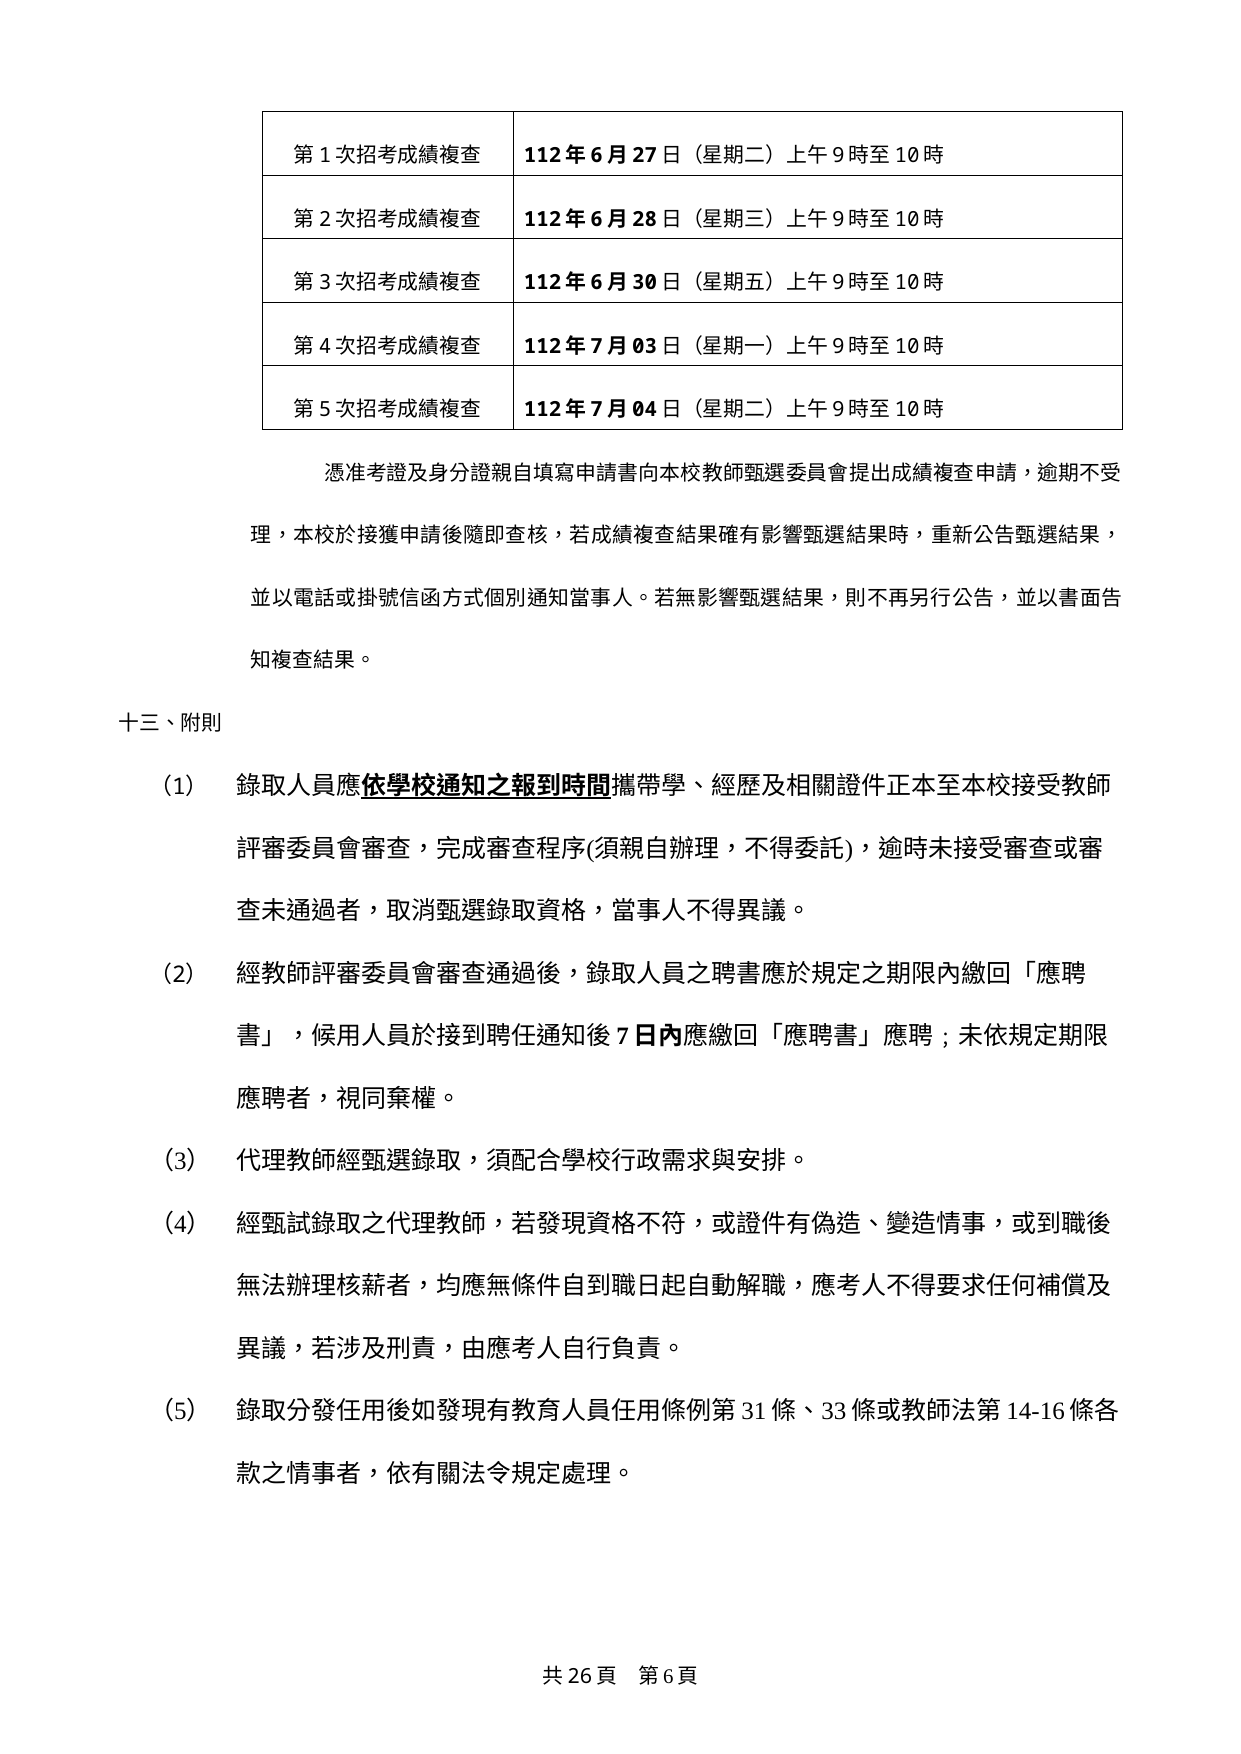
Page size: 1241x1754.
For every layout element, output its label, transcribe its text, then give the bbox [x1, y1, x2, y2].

table_cell 112年6月28日（星期三）上午9時至10時 [514, 176, 523, 238]
table_header 第1次招考成績複查 [502, 112, 513, 174]
table_cell 第3次招考成績複查 [502, 239, 513, 302]
list 錄取分發任用後如發現有教育人員任用條例第31條、33條或教師法第14-16條各款之情事者，依有關法令規定處理。 [149, 1367, 1122, 1492]
list 錄取人員應依學校通知之報到時間攜帶學、經歷及相關證件正本至本校接受教師評審委員會審查，完成審查程序(須親自辦理，不得委託)，逾時未接受審查或審查未通過者，取消甄選錄取資格，當事人不得異議。 [149, 742, 1122, 930]
table_cell 第2次招考成績複查 [263, 176, 272, 238]
list 經教師評審委員會審查通過後，錄取人員之聘書應於規定之期限內繳回「應聘書」，候用人員於接到聘任通知後7日內應繳回「應聘書」應聘﹔未依規定期限應聘者，視同棄權。 [149, 930, 1122, 1117]
table_cell 112年7月03日（星期一）上午9時至10時 [1111, 303, 1122, 365]
table_cell 第5次招考成績複查 [263, 366, 272, 429]
text 憑准考證及身分證親自填寫申請書向本校教師甄選委員會提出成績複查申請，逾期不受理，本校於接獲申請後隨即查核，若成績複查結果確有影響甄選結果時，重新公告甄選結果，並以電話或掛號信函方式個別通知當事人。若無影響甄選結果，則不再另行公告，並以書面告知複查結果。 [172, 430, 1122, 680]
list 經甄試錄取之代理教師，若發現資格不符，或證件有偽造、變造情事，或到職後無法辦理核薪者，均應無條件自到職日起自動解職，應考人不得要求任何補償及異議，若涉及刑責，由應考人自行負責。 [149, 1180, 1122, 1367]
table_cell 112年6月28日（星期三）上午9時至10時 [1111, 176, 1122, 238]
table_cell 第2次招考成績複查 [502, 176, 513, 238]
table_header 第1次招考成績複查 [263, 112, 272, 174]
table_cell 第4次招考成績複查 [263, 303, 272, 365]
list 代理教師經甄選錄取，須配合學校行政需求與安排。 [149, 1117, 1122, 1180]
table_cell 112年7月04日（星期二）上午9時至10時 [1111, 366, 1122, 429]
table_header 112年6月27日（星期二）上午9時至10時 [514, 112, 523, 174]
text 十三、附則 [118, 680, 1122, 742]
table_cell 112年7月04日（星期二）上午9時至10時 [514, 366, 523, 429]
table_header 112年6月27日（星期二）上午9時至10時 [1111, 112, 1122, 174]
table_cell 112年6月30日（星期五）上午9時至10時 [514, 239, 523, 302]
table_cell 112年7月03日（星期一）上午9時至10時 [514, 303, 523, 365]
table_cell 第5次招考成績複查 [502, 366, 513, 429]
table_cell 第4次招考成績複查 [502, 303, 513, 365]
table_cell 第3次招考成績複查 [263, 239, 272, 302]
table_cell 112年6月30日（星期五）上午9時至10時 [1111, 239, 1122, 302]
